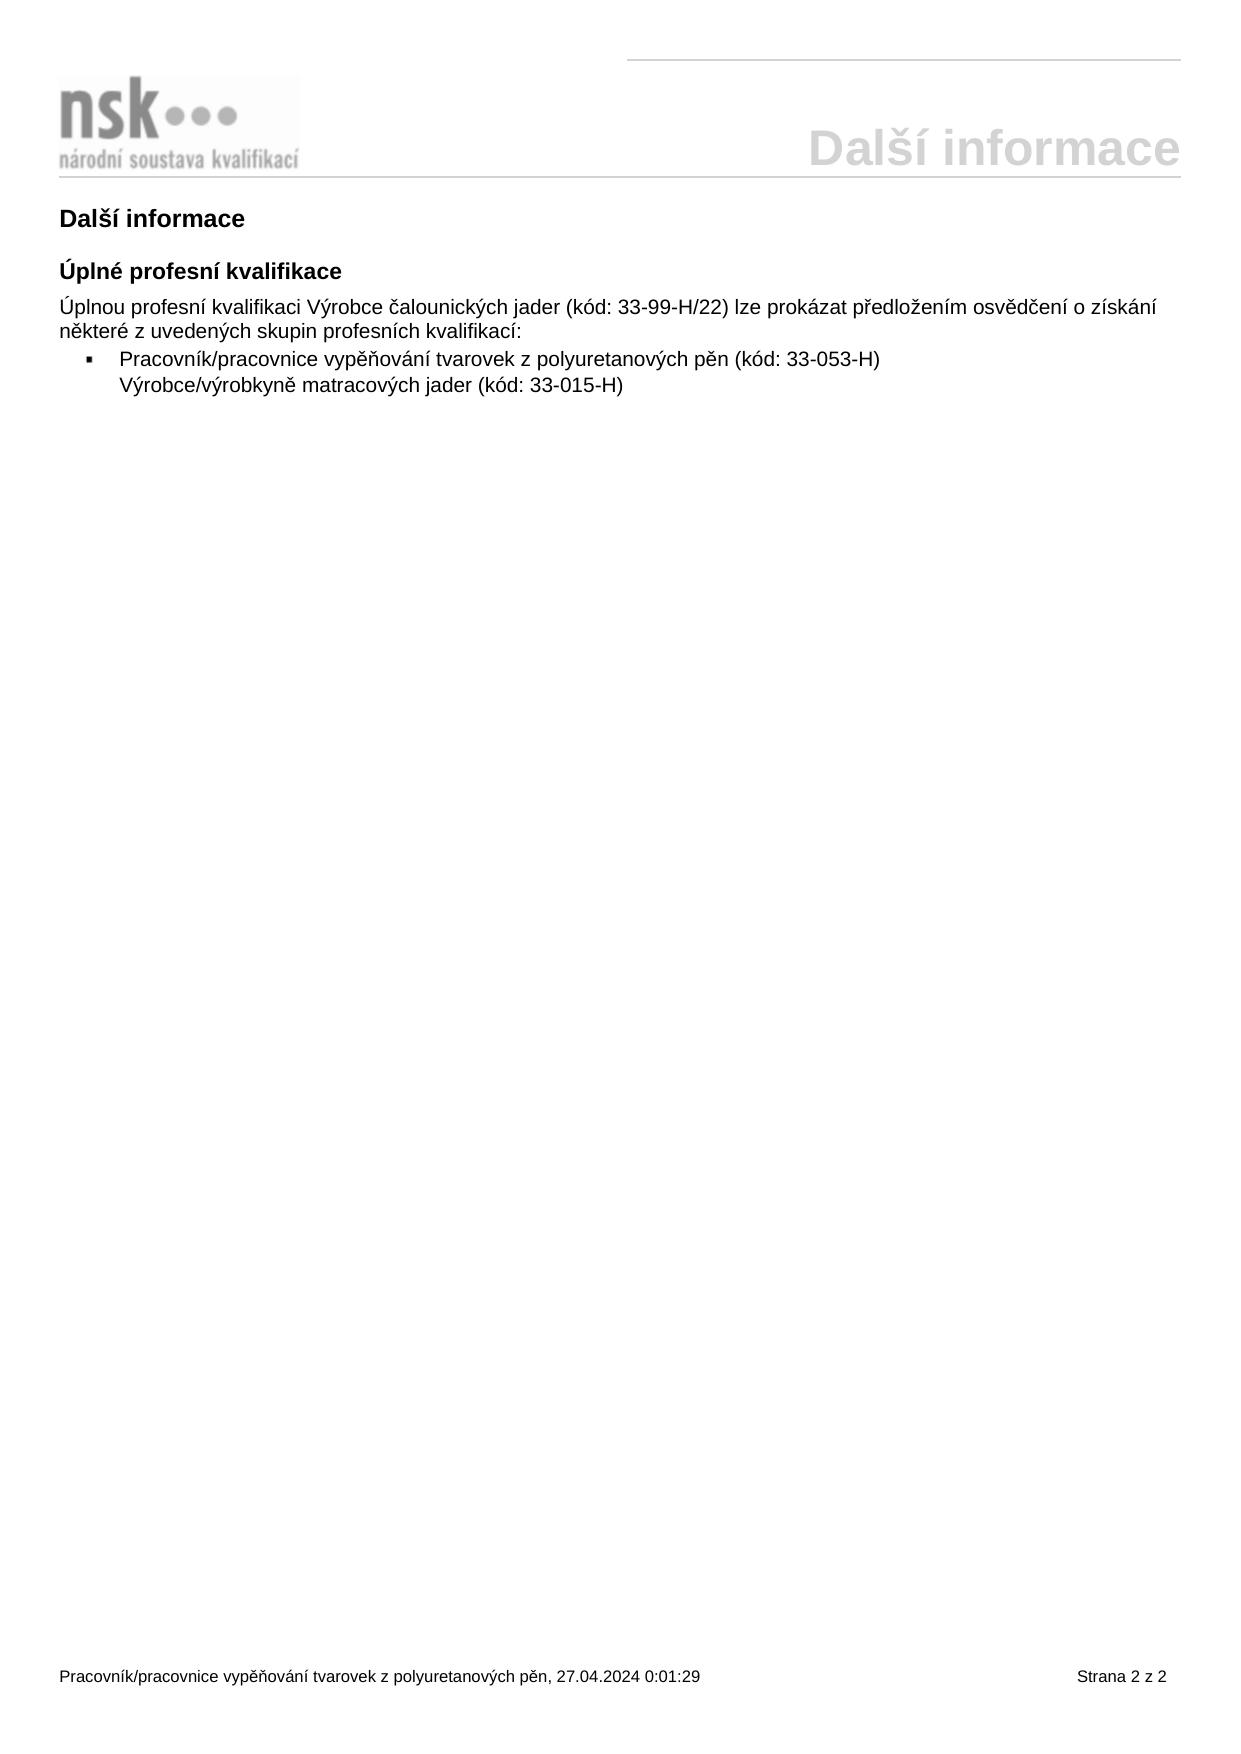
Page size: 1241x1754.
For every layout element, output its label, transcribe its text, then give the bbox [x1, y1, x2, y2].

table_cell [119, 1030, 482, 1329]
table_cell [861, 1030, 1167, 1329]
table_cell [861, 194, 1167, 200]
table_cell [482, 430, 619, 729]
table_cell [482, 194, 619, 200]
table_cell [482, 730, 619, 1029]
table_cell Úplné profesní kvalifikace [59, 248, 1181, 295]
table_cell [1167, 236, 1181, 248]
table_cell [861, 730, 1167, 1029]
table_cell [59, 236, 119, 248]
table_cell [59, 373, 119, 398]
table_cell [619, 730, 627, 1029]
table_cell [59, 171, 119, 176]
table_cell [619, 1330, 627, 1494]
table_cell Další informace [627, 61, 1181, 176]
table_cell [119, 343, 482, 347]
table_cell [619, 236, 627, 248]
table_cell [861, 430, 1167, 729]
table_cell [619, 430, 627, 729]
table_cell [59, 1495, 119, 1658]
table_cell [482, 398, 619, 429]
table_cell [1167, 194, 1181, 200]
table_cell [627, 343, 861, 347]
table_cell [619, 170, 627, 176]
table_cell [627, 1330, 861, 1494]
table_cell [119, 398, 482, 429]
table_cell [1167, 1658, 1181, 1694]
table_cell [482, 236, 619, 248]
table_cell [1167, 730, 1181, 1029]
table_cell [59, 343, 119, 347]
table_cell [59, 430, 119, 729]
table_cell [1167, 1495, 1181, 1658]
table_cell [627, 1495, 861, 1658]
table_cell [619, 1495, 627, 1658]
table_cell [482, 1495, 619, 1658]
table_cell [482, 1330, 619, 1494]
table_cell [861, 398, 1167, 429]
table_cell [119, 171, 482, 176]
table_cell [119, 1330, 482, 1494]
table_cell [119, 430, 482, 729]
table_cell [619, 1030, 627, 1329]
table_cell Výrobce/výrobkyně matracových jader (kód: 33-015-H) [119, 373, 1181, 398]
table_cell [482, 171, 619, 176]
table_cell [627, 398, 861, 429]
table_cell Úplnou profesní kvalifikaci Výrobce čalounických jader (kód: 33-99-H/22) lze prokázat předložením osvědčení o získání některé z uvedených skupin profesních kvalifikací: [59, 295, 1181, 343]
table_cell Pracovník/pracovnice vypěňování tvarovek z polyuretanových pěn, 27.04.2024 0:01:29 [59, 1658, 861, 1694]
table_cell [59, 1030, 119, 1329]
table_cell [119, 730, 482, 1029]
table_cell [861, 1495, 1167, 1658]
table_cell [59, 178, 1181, 194]
table_cell [861, 343, 1167, 347]
table_cell [1167, 1330, 1181, 1494]
table_cell Další informace [59, 200, 1181, 236]
table_cell Strana 2 z 2 [861, 1658, 1167, 1694]
table_cell [482, 343, 619, 347]
table_cell [119, 236, 482, 248]
table_cell Pracovník/pracovnice vypěňování tvarovek z polyuretanových pěn (kód: 33-053-H) [119, 347, 1181, 373]
table_cell [1167, 398, 1181, 429]
table_cell [482, 1030, 619, 1329]
table_cell [1167, 430, 1181, 729]
table_cell [619, 398, 627, 429]
table_cell [627, 430, 861, 729]
table_cell [59, 194, 119, 200]
table_cell [1167, 343, 1181, 347]
table_cell [59, 730, 119, 1029]
table_cell [861, 236, 1167, 248]
table_cell [627, 236, 861, 248]
table_cell [1167, 1030, 1181, 1329]
table_cell [59, 1330, 119, 1494]
table_cell [861, 1330, 1167, 1494]
table_cell [627, 194, 861, 200]
table_cell [620, 59, 627, 170]
table_cell [627, 1030, 861, 1329]
table_cell [119, 194, 482, 200]
table_cell [59, 398, 119, 429]
table_cell [119, 1495, 482, 1658]
picture [59, 347, 119, 372]
picture [58, 59, 620, 171]
table_cell [627, 730, 861, 1029]
table_cell [619, 194, 627, 200]
